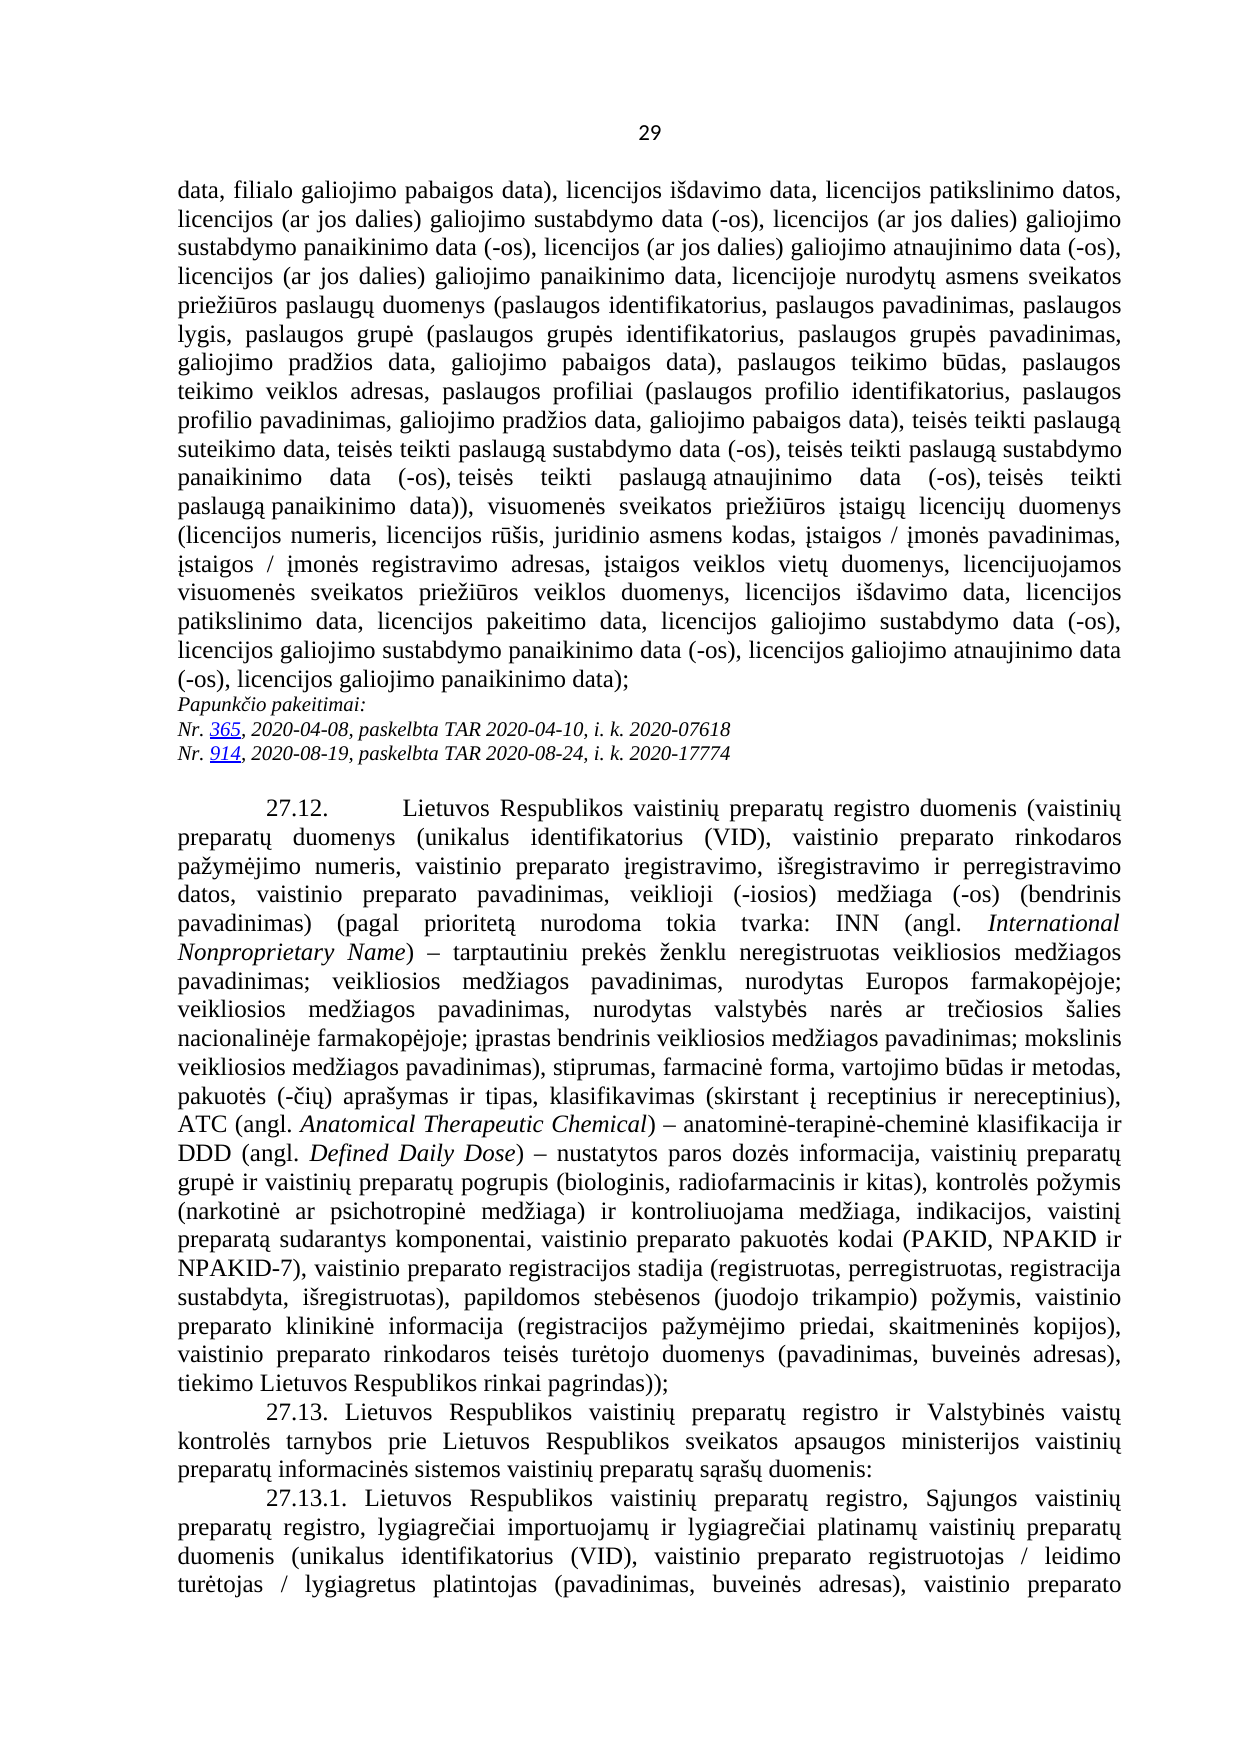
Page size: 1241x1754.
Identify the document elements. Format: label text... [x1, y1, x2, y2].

text 27.12. Lietuvos Respublikos vaistinių preparatų registro duomenis (vaistinių preparatų duomenys (unikalus identifikatorius (VID), vaistinio preparato rinkodaros pažymėjimo numeris, vaistinio preparato įregistravimo, išregistravimo ir perregistravimo datos, vaistinio preparato pavadinimas, veiklioji (-iosios) medžiaga (-os) (bendrinis pavadinimas) (pagal prioritetą nurodoma tokia tvarka: INN (angl. International Nonproprietary Name) – tarptautiniu prekės ženklu neregistruotas veikliosios medžiagos pavadinimas; veikliosios medžiagos pavadinimas, nurodytas Europos farmakopėjoje; veikliosios medžiagos pavadinimas, nurodytas valstybės narės ar trečiosios šalies nacionalinėje farmakopėjoje; įprastas bendrinis veikliosios medžiagos pavadinimas; mokslinis veikliosios medžiagos pavadinimas), stiprumas, farmacinė forma, vartojimo būdas ir metodas, pakuotės (-čių) aprašymas ir tipas, klasifikavimas (skirstant į receptinius ir nereceptinius), ATC (angl. Anatomical Therapeutic Chemical) – anatominė-terapinė-cheminė klasifikacija ir DDD (angl. Defined Daily Dose) – nustatytos paros dozės informacija, vaistinių preparatų grupė ir vaistinių preparatų pogrupis (biologinis, radiofarmacinis ir kitas), kontrolės požymis (narkotinė ar psichotropinė medžiaga) ir kontroliuojama medžiaga, indikacijos, vaistinį preparatą sudarantys komponentai, vaistinio preparato pakuotės kodai (PAKID, NPAKID ir NPAKID-7), vaistinio preparato registracijos stadija (registruotas, perregistruotas, registracija sustabdyta, išregistruotas), papildomos stebėsenos (juodojo trikampio) požymis, vaistinio preparato klinikinė informacija (registracijos pažymėjimo priedai, skaitmeninės kopijos), vaistinio preparato rinkodaros teisės turėtojo duomenys (pavadinimas, buveinės adresas), tiekimo Lietuvos Respublikos rinkai pagrindas)); [177, 793, 1122, 1397]
text Nr. 914, 2020-08-19, paskelbta TAR 2020-08-24, i. k. 2020-17774 [177, 741, 1122, 764]
text data, filialo galiojimo pabaigos data), licencijos išdavimo data, licencijos patikslinimo datos, licencijos (ar jos dalies) galiojimo sustabdymo data (-os), licencijos (ar jos dalies) galiojimo sustabdymo panaikinimo data (-os), licencijos (ar jos dalies) galiojimo atnaujinimo data (-os), licencijos (ar jos dalies) galiojimo panaikinimo data, licencijoje nurodytų asmens sveikatos priežiūros paslaugų duomenys (paslaugos identifikatorius, paslaugos pavadinimas, paslaugos lygis, paslaugos grupė (paslaugos grupės identifikatorius, paslaugos grupės pavadinimas, galiojimo pradžios data, galiojimo pabaigos data), paslaugos teikimo būdas, paslaugos teikimo veiklos adresas, paslaugos profiliai (paslaugos profilio identifikatorius, paslaugos profilio pavadinimas, galiojimo pradžios data, galiojimo pabaigos data), teisės teikti paslaugą suteikimo data, teisės teikti paslaugą sustabdymo data (-os), teisės teikti paslaugą sustabdymo panaikinimo data (‑os), teisės teikti paslaugą atnaujinimo data (-os), teisės teikti paslaugą panaikinimo data)), visuomenės sveikatos priežiūros įstaigų licencijų duomenys (licencijos numeris, licencijos rūšis, juridinio asmens kodas, įstaigos / įmonės pavadinimas, įstaigos / įmonės registravimo adresas, įstaigos veiklos vietų duomenys, licencijuojamos visuomenės sveikatos priežiūros veiklos duomenys, licencijos išdavimo data, licencijos patikslinimo data, licencijos pakeitimo data, licencijos galiojimo sustabdymo data (-os), licencijos galiojimo sustabdymo panaikinimo data (-os), licencijos galiojimo atnaujinimo data (-os), licencijos galiojimo panaikinimo data); [177, 175, 1122, 692]
text 27.13.1. Lietuvos Respublikos vaistinių preparatų registro, Sąjungos vaistinių preparatų registro, lygiagrečiai importuojamų ir lygiagrečiai platinamų vaistinių preparatų duomenis (unikalus identifikatorius (VID), vaistinio preparato registruotojas / leidimo turėtojas / lygiagretus platintojas (pavadinimas, buveinės adresas), vaistinio preparato [177, 1483, 1122, 1598]
text Papunkčio pakeitimai: [177, 692, 1122, 716]
text 27.13. Lietuvos Respublikos vaistinių preparatų registro ir Valstybinės vaistų kontrolės tarnybos prie Lietuvos Respublikos sveikatos apsaugos ministerijos vaistinių preparatų informacinės sistemos vaistinių preparatų sąrašų duomenis: [177, 1397, 1122, 1483]
text Nr. 365, 2020-04-08, paskelbta TAR 2020-04-10, i. k. 2020-07618 [177, 716, 1122, 741]
